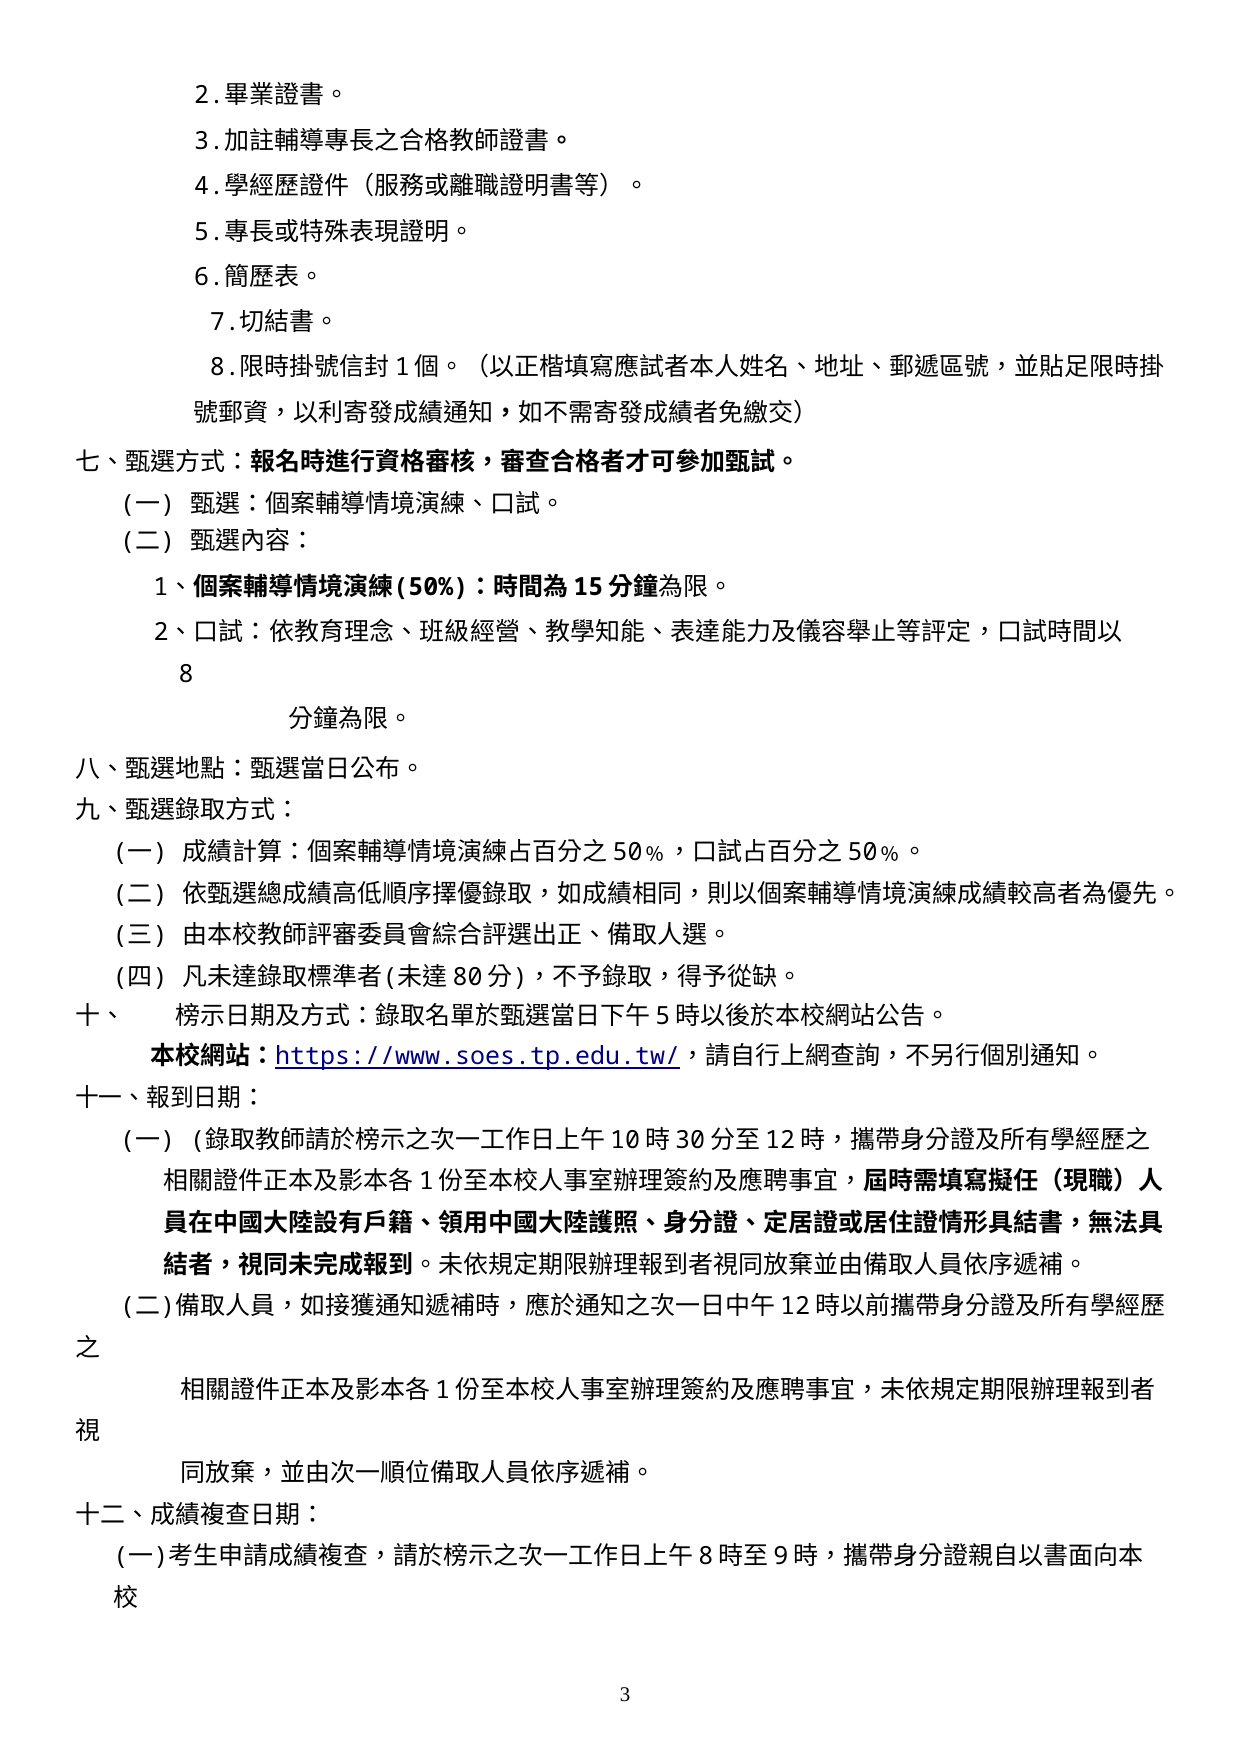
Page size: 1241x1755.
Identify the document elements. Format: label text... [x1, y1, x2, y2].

text 1、個案輔導情境演練(50%)：時間為15分鐘為限。 [108, 566, 1123, 602]
text (一) 成績計算：個案輔導情境演練占百分之50﹪，口試占百分之50﹪。 [75, 827, 1167, 869]
text 8.限時掛號信封1個。（以正楷填寫應試者本人姓名、地址、郵遞區號，並貼足限時掛號郵資，以利寄發成績通知，如不需寄發成績者免繳交） [104, 347, 1167, 428]
text 5.專長或特殊表現證明。 [144, 211, 1167, 247]
text (二)備取人員，如接獲通知遞補時，應於通知之次一日中午12時以前攜帶身分證及所有學經歷之 [75, 1281, 1167, 1365]
text 2、口試：依教育理念、班級經營、教學知能、表達能力及儀容舉止等評定，口試時間以8 [108, 611, 1123, 690]
text 八、甄選地點：甄選當日公布。 [75, 744, 1167, 786]
text 十、 榜示日期及方式：錄取名單於甄選當日下午5時以後於本校網站公告。 [75, 994, 1167, 1031]
text 分鐘為限。 [108, 699, 1123, 735]
text (四) 凡未達錄取標準者(未達80分)，不予錄取，得予從缺。 [75, 952, 1167, 994]
text 相關證件正本及影本各1份至本校人事室辦理簽約及應聘事宜，未依規定期限辦理報到者視 [75, 1365, 1167, 1448]
text (二) 依甄選總成績高低順序擇優錄取，如成績相同，則以個案輔導情境演練成績較高者為優先。 [75, 869, 1167, 911]
text (一) (錄取教師請於榜示之次一工作日上午10時30分至12時，攜帶身分證及所有學經歷之相關證件正本及影本各1份至本校人事室辦理簽約及應聘事宜，屆時需填寫擬任（現職）人員在中國大陸設有戶籍、領用中國大陸護照、身分證、定居證或居住證情形具結書，無法具結者，視同未完成報到。未依規定期限辦理報到者視同放棄並由備取人員依序遞補。 [75, 1115, 1167, 1281]
text (一) 甄選：個案輔導情境演練、口試。 [75, 479, 1167, 521]
text (二) 甄選內容： [75, 521, 1167, 557]
text 本校網站：https://www.soes.tp.edu.tw/，請自行上網查詢，不另行個別通知。 [75, 1031, 1167, 1073]
text (一)考生申請成績複查，請於榜示之次一工作日上午8時至9時，攜帶身分證親自以書面向本校 [113, 1531, 1167, 1615]
text (三) 由本校教師評審委員會綜合評選出正、備取人選。 [75, 911, 1167, 952]
text 7.切結書。 [104, 302, 1167, 338]
text 十二、成績複查日期： [75, 1490, 1167, 1531]
text 十一、報到日期： [75, 1073, 1167, 1115]
text 九、甄選錄取方式： [75, 786, 1167, 827]
text 6.簡歷表。 [144, 256, 1167, 292]
text 七、甄選方式：報名時進行資格審核，審查合格者才可參加甄試。 [75, 437, 1167, 479]
text 同放棄，並由次一順位備取人員依序遞補。 [75, 1448, 1167, 1490]
text 4.學經歷證件（服務或離職證明書等）。 [144, 166, 1167, 202]
text 2.畢業證書。 [144, 75, 1167, 111]
text 3.加註輔導專長之合格教師證書。 [144, 120, 1167, 157]
